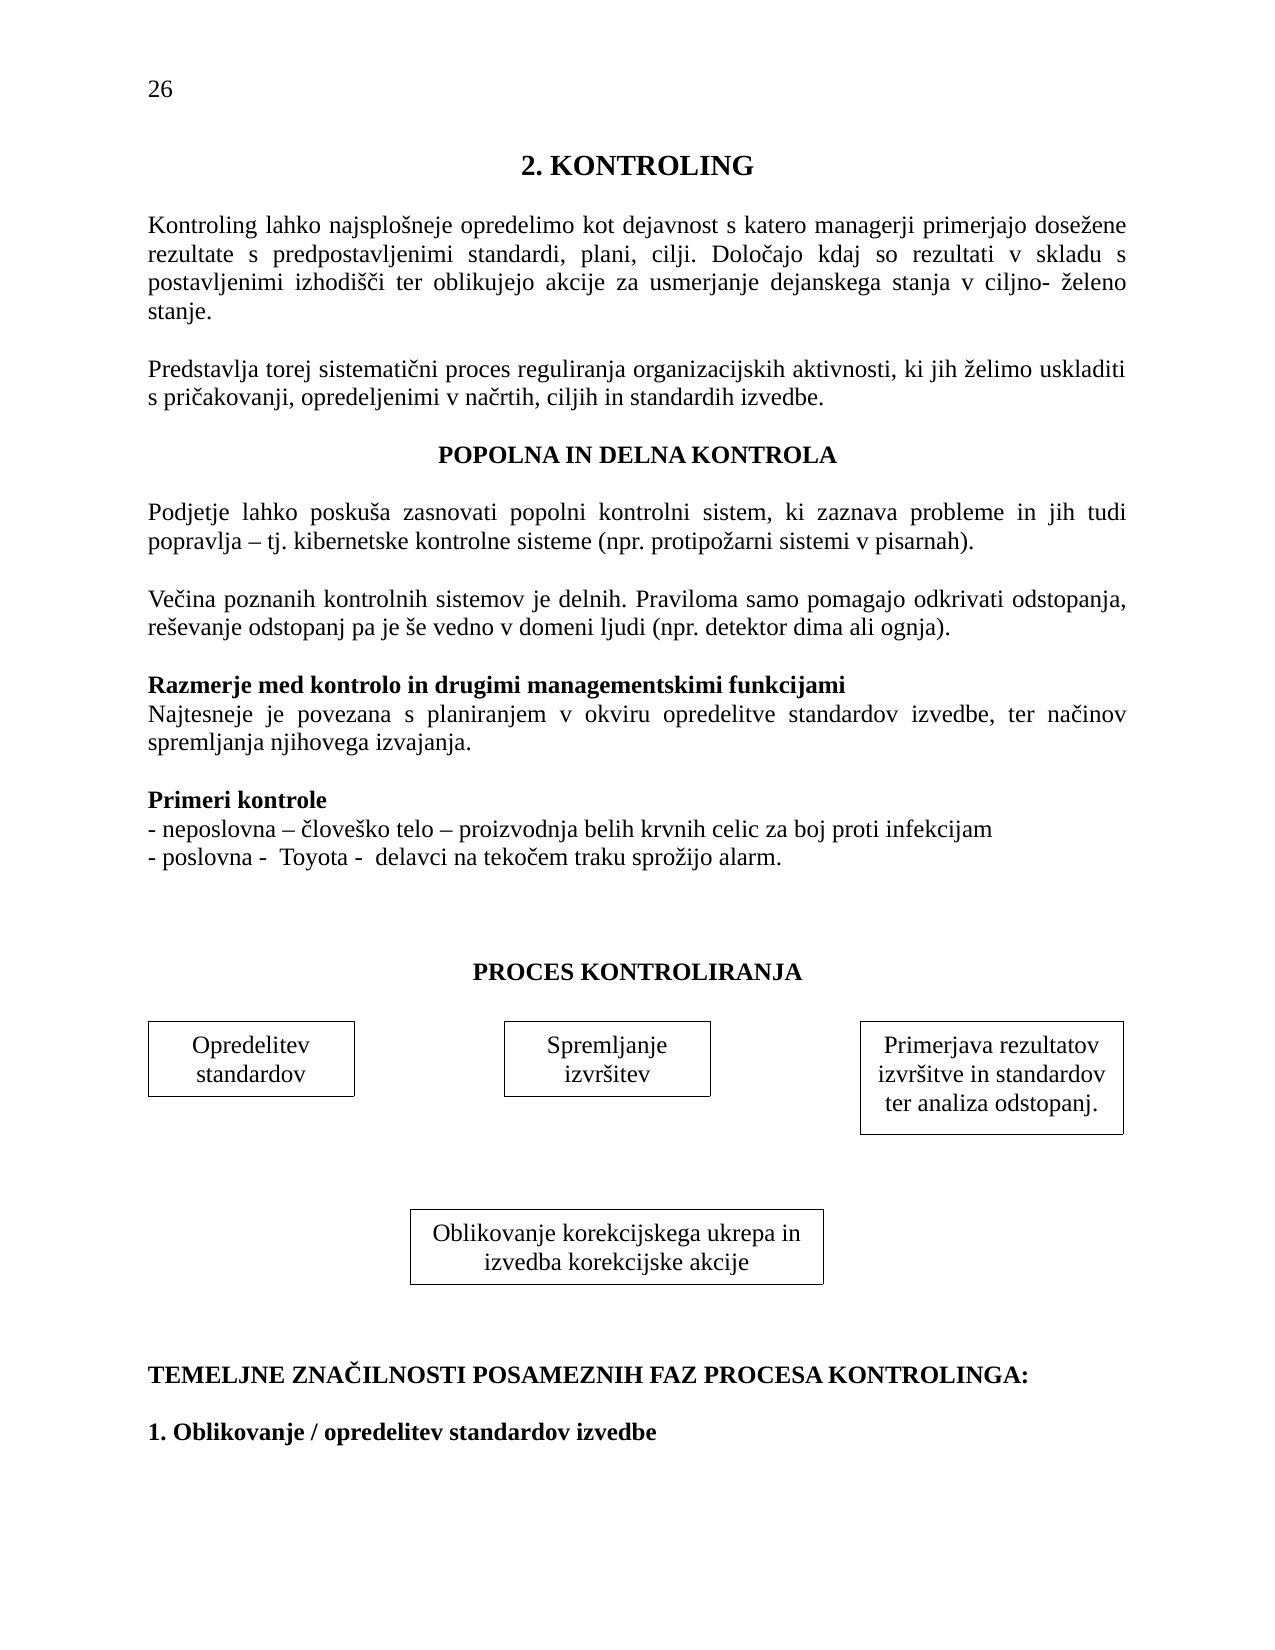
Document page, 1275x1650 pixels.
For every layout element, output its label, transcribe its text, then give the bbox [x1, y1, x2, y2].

text Opredelitev standardov [157, 1030, 345, 1087]
text Primeri kontrole [148, 785, 1127, 814]
text Primerjava rezultatov izvršitve in standardov ter analiza odstopanj. [869, 1030, 1114, 1116]
text Kontroling lahko najsplošneje opredelimo kot dejavnost s katero managerji primerjajo dosežene rezultate s predpostavljenimi standardi, plani, cilji. Določajo kdaj so rezultati v skladu s postavljenimi izhodišči ter oblikujejo akcije za usmerjanje dejanskega stanja v ciljno- želeno stanje. [148, 210, 1127, 325]
text - neposlovna – človeško telo – proizvodnja belih krvnih celic za boj proti infekcijam [148, 814, 1127, 842]
text Najtesneje je povezana s planiranjem v okviru opredelitve standardov izvedbe, ter načinov spremljanja njihovega izvajanja. [148, 699, 1127, 756]
text 1. Oblikovanje / opredelitev standardov izvedbe [148, 1417, 1127, 1446]
text Podjetje lahko poskuša zasnovati popolni kontrolni sistem, ki zaznava probleme in jih tudi popravlja – tj. kibernetske kontrolne sisteme (npr. protipožarni sistemi v pisarnah). [148, 497, 1127, 555]
text Večina poznanih kontrolnih sistemov je delnih. Praviloma samo pomagajo odkrivati odstopanja, reševanje odstopanj pa je še vedno v domeni ljudi (npr. detektor dima ali ognja). [148, 584, 1127, 641]
text PROCES KONTROLIRANJA [148, 957, 1127, 986]
text Oblikovanje korekcijskega ukrepa in izvedba korekcijske akcije [419, 1218, 814, 1275]
text Razmerje med kontrolo in drugimi managementskimi funkcijami [148, 670, 1127, 699]
text POPOLNA IN DELNA KONTROLA [148, 440, 1127, 469]
text Spremljanje izvršitev [513, 1030, 701, 1087]
text Temeljne značilnosti posameznih faz procesa kontrolinga: [148, 1360, 1127, 1389]
text Predstavlja torej sistematični proces reguliranja organizacijskih aktivnosti, ki jih želimo uskladiti s pričakovanji, opredeljenimi v načrtih, ciljih in standardih izvedbe. [148, 354, 1127, 411]
text - poslovna - Toyota - delavci na tekočem traku sprožijo alarm. [148, 842, 1127, 871]
subtitle 2. KONTROLING [148, 148, 1127, 181]
